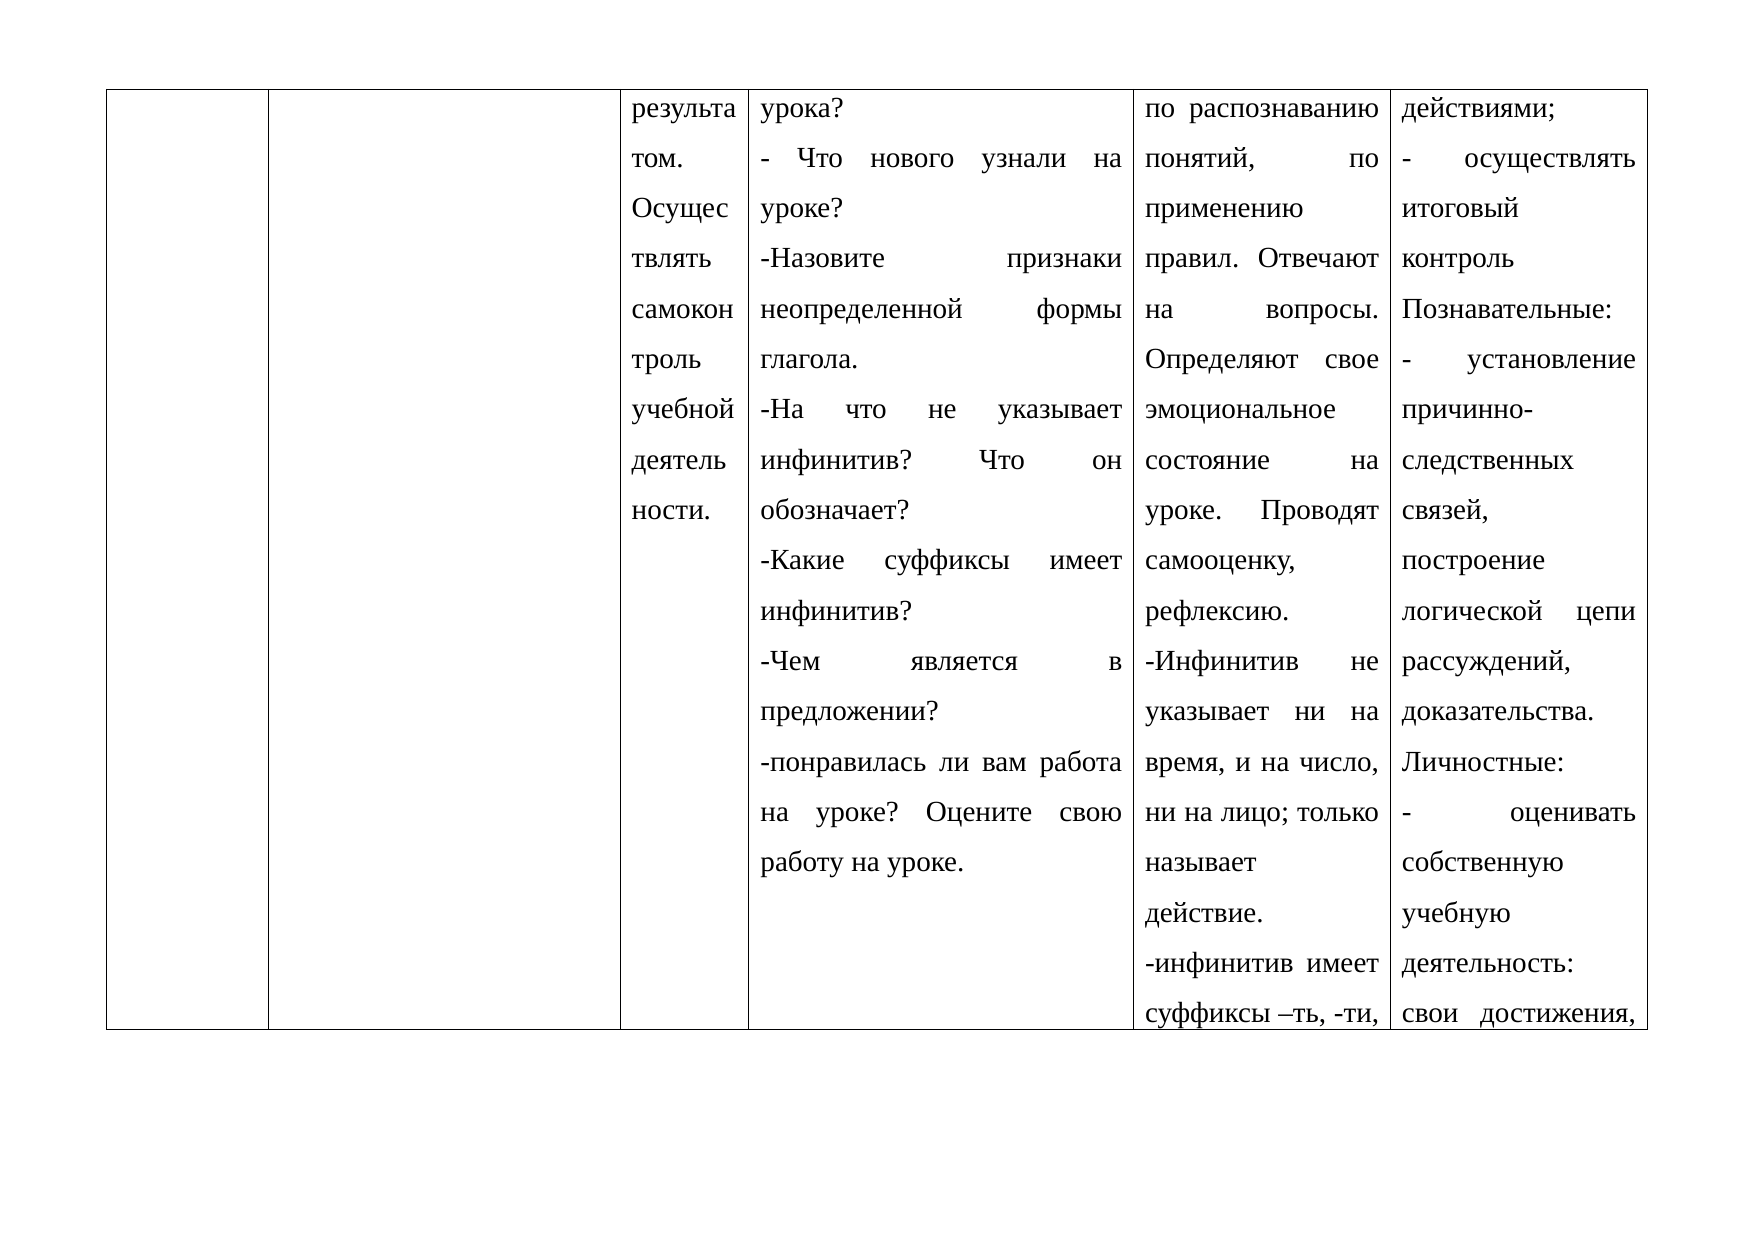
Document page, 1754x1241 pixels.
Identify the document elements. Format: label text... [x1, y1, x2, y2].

table_cell действиями; - осуществлять итоговый контроль Познавательные: - установление причинно-следственных связей, построение логической цепи рассуждений, доказательства. Личностные: - оценивать собственную учебную деятельность: свои достижения, [1391, 90, 1647, 1029]
table_cell по распознаванию понятий, по применению правил. Отвечают на вопросы. Определяют свое эмоциональное состояние на уроке. Проводят самооценку, рефлексию. -Инфинитив не указывает ни на время, и на число, ни на лицо; только называет действие. -инфинитив имеет суффиксы –ть, -ти, [1134, 90, 1390, 1029]
table_cell урока? - Что нового узнали на уроке? -Назовите признаки неопределенной формы глагола. -На что не указывает инфинитив? Что он обозначает? -Какие суффиксы имеет инфинитив? -Чем является в предложении? -понравилась ли вам работа на уроке? Оцените свою работу на уроке. [749, 90, 1133, 1029]
table_cell [107, 90, 268, 1029]
table_cell [269, 90, 620, 1029]
table_cell результатом. Осуществлять самоконтроль учебной деятельности. [621, 90, 748, 1029]
